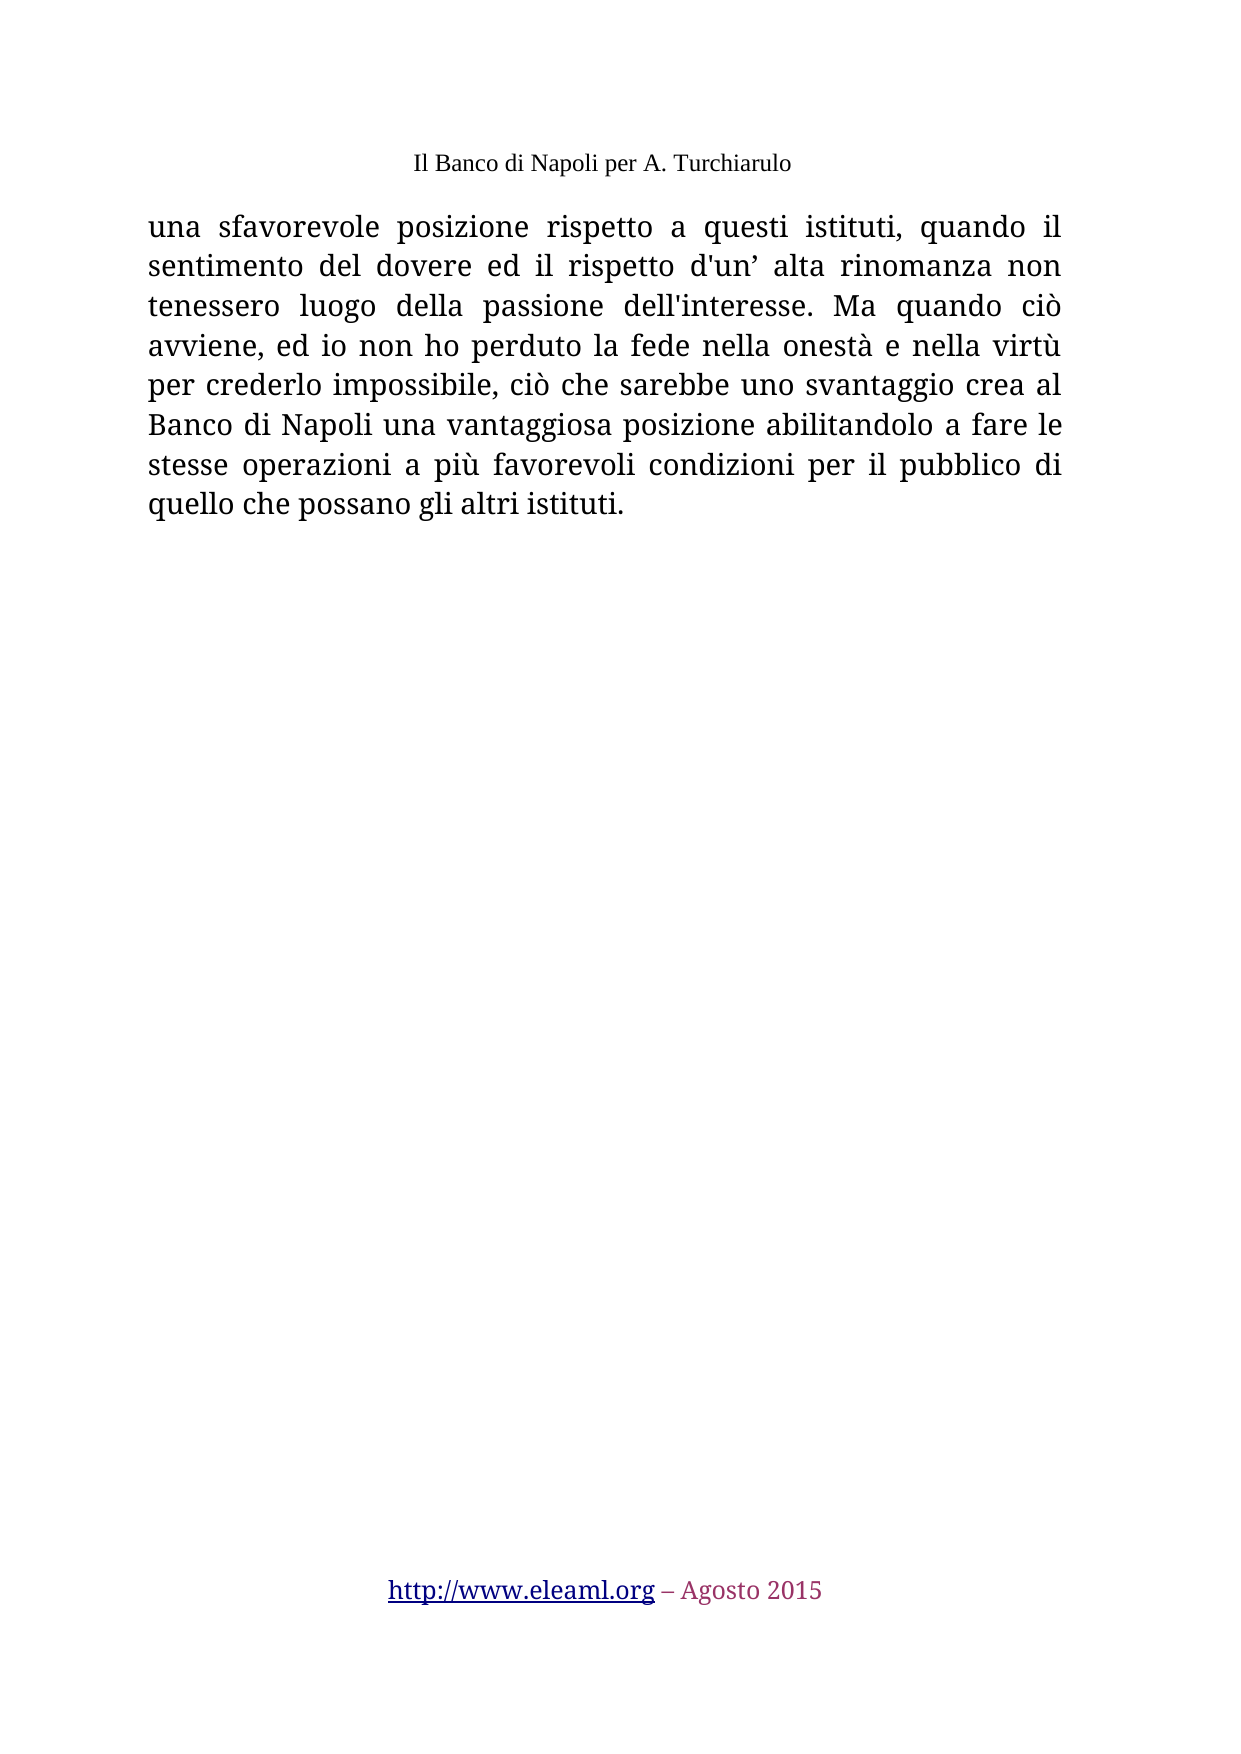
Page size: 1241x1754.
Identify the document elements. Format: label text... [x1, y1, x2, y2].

text una sfavorevole posizione rispetto a questi istituti, quando il sentimento del dovere ed il rispetto d'un’ alta rinomanza non tenessero luogo della passione dell'interesse. Ma quando ciò avviene, ed io non ho perduto la fede nella onestà e nella virtù per crederlo impossibile, ciò che sarebbe uno svantaggio crea al Banco di Napoli una vantaggiosa posizione abilitandolo a fare le stesse operazioni a più favorevoli condizioni per il pubblico di quello che possano gli altri istituti. [148, 206, 1063, 523]
